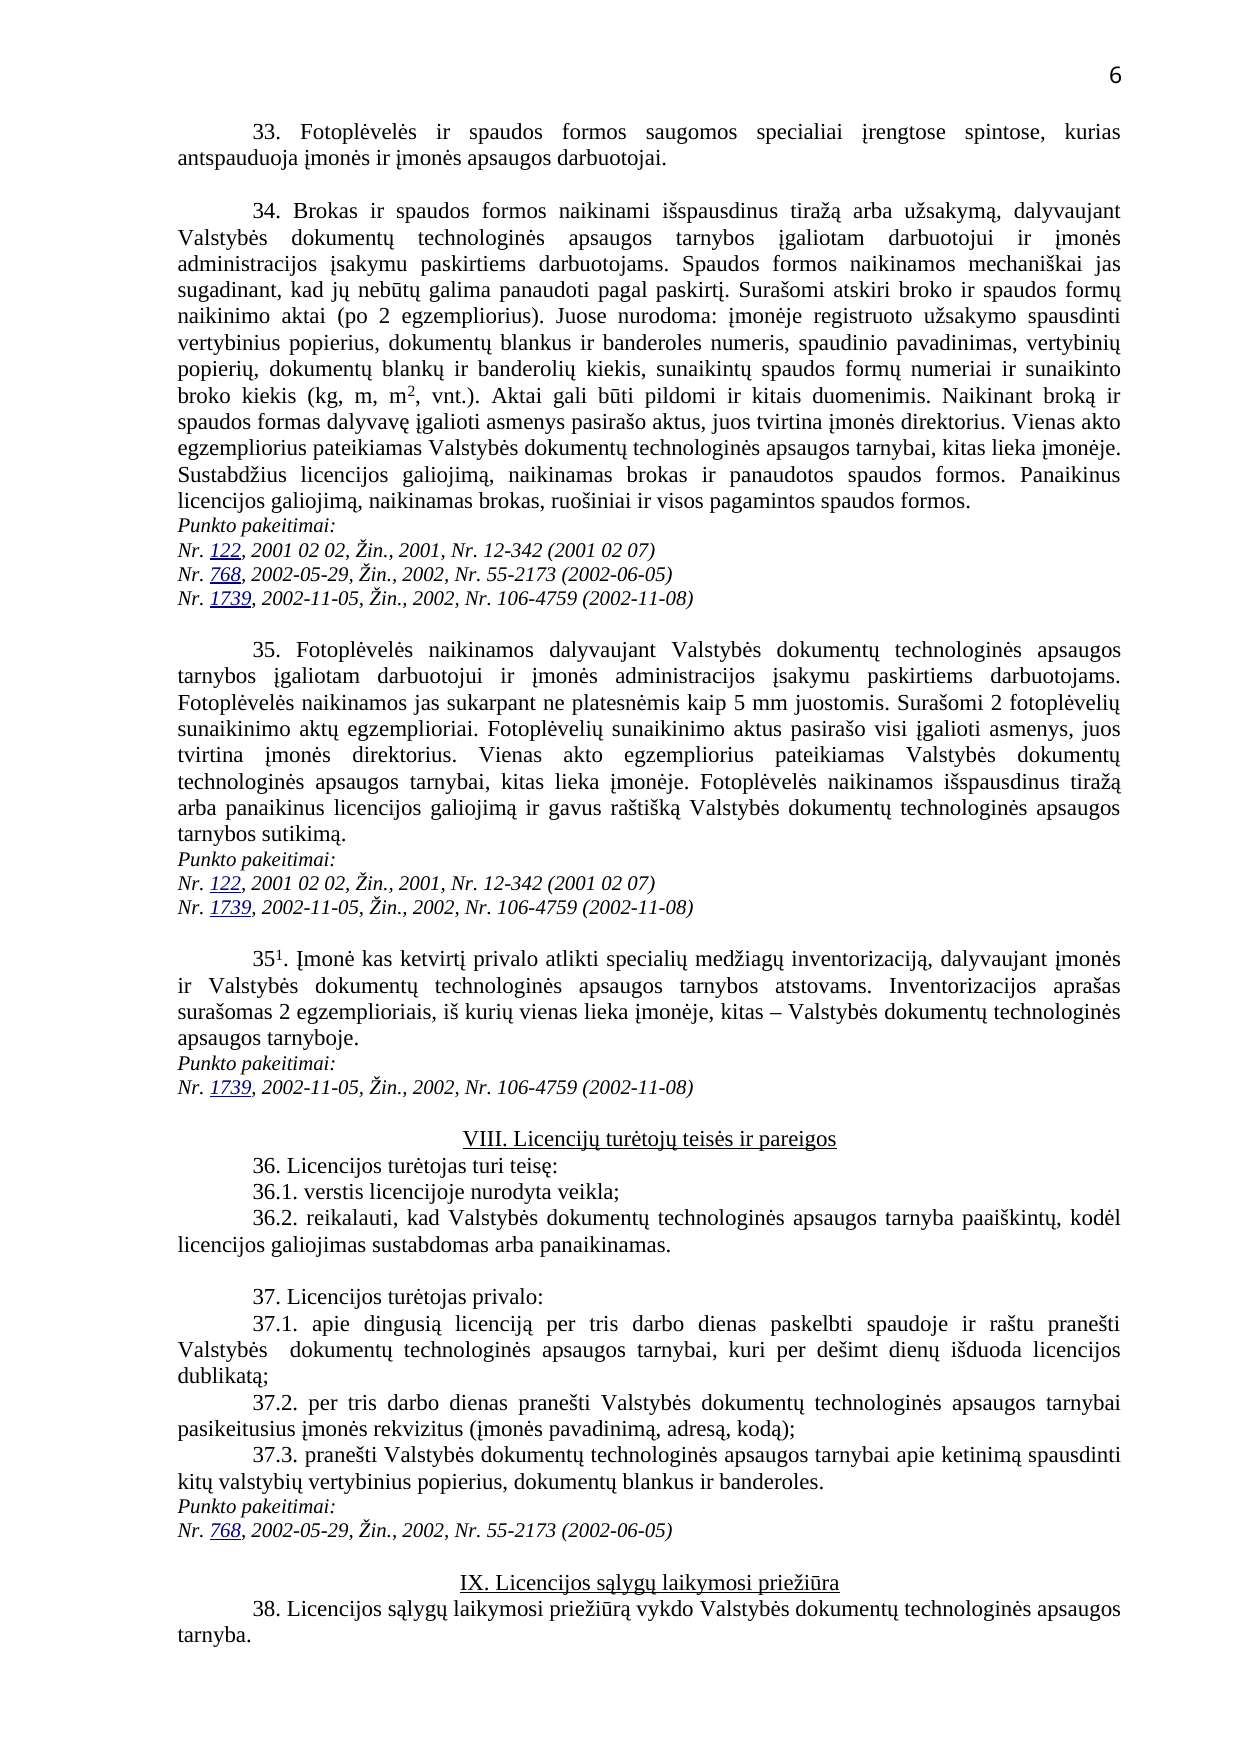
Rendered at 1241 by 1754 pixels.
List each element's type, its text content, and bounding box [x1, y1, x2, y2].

text Nr. 122, 2001 02 02, Žin., 2001, Nr. 12-342 (2001 02 07) [177, 871, 1122, 895]
text Nr. 122, 2001 02 02, Žin., 2001, Nr. 12-342 (2001 02 07) [177, 537, 1122, 562]
text Punkto pakeitimai: [177, 1051, 1122, 1075]
text 35. Fotoplėvelės naikinamos dalyvaujant Valstybės dokumentų technologinės apsaugos tarnybos įgaliotam darbuotojui ir įmonės administracijos įsakymu paskirtiems darbuotojams. Fotoplėvelės naikinamos jas sukarpant ne platesnėmis kaip 5 mm juostomis. Surašomi 2 fotoplėvelių sunaikinimo aktų egzemplioriai. Fotoplėvelių sunaikinimo aktus pasirašo visi įgalioti asmenys, juos tvirtina įmonės direktorius. Vienas akto egzempliorius pateikiamas Valstybės dokumentų technologinės apsaugos tarnybai, kitas lieka įmonėje. Fotoplėvelės naikinamos išspausdinus tiražą arba panaikinus licencijos galiojimą ir gavus raštišką Valstybės dokumentų technologinės apsaugos tarnybos sutikimą. [177, 636, 1122, 847]
text 36.2. reikalauti, kad Valstybės dokumentų technologinės apsaugos tarnyba paaiškintų, kodėl licencijos galiojimas sustabdomas arba panaikinamas. [177, 1204, 1122, 1257]
text 37.2. per tris darbo dienas pranešti Valstybės dokumentų technologinės apsaugos tarnybai pasikeitusius įmonės rekvizitus (įmonės pavadinimą, adresą, kodą); [177, 1389, 1122, 1442]
text 36.1. verstis licencijoje nurodyta veikla; [177, 1178, 1122, 1204]
text 33. Fotoplėvelės ir spaudos formos saugomos specialiai įrengtose spintose, kurias antspauduoja įmonės ir įmonės apsaugos darbuotojai. [177, 118, 1122, 171]
text Nr. 1739, 2002-11-05, Žin., 2002, Nr. 106-4759 (2002-11-08) [177, 586, 1122, 610]
text Punkto pakeitimai: [177, 513, 1122, 537]
text Punkto pakeitimai: [177, 847, 1122, 871]
text Nr. 768, 2002-05-29, Žin., 2002, Nr. 55-2173 (2002-06-05) [177, 1518, 1122, 1542]
text 37.3. pranešti Valstybės dokumentų technologinės apsaugos tarnybai apie ketinimą spausdinti kitų valstybių vertybinius popierius, dokumentų blankus ir banderoles. [177, 1442, 1122, 1494]
text 351. Įmonė kas ketvirtį privalo atlikti specialių medžiagų inventorizaciją, dalyvaujant įmonės ir Valstybės dokumentų technologinės apsaugos tarnybos atstovams. Inventorizacijos aprašas surašomas 2 egzemplioriais, iš kurių vienas lieka įmonėje, kitas – Valstybės dokumentų technologinės apsaugos tarnyboje. [177, 945, 1122, 1051]
subtitle VIII. Licencijų turėtojų teisės ir pareigos [177, 1125, 1122, 1152]
text Nr. 1739, 2002-11-05, Žin., 2002, Nr. 106-4759 (2002-11-08) [177, 1075, 1122, 1099]
text 34. Brokas ir spaudos formos naikinami išspausdinus tiražą arba užsakymą, dalyvaujant Valstybės dokumentų technologinės apsaugos tarnybos įgaliotam darbuotojui ir įmonės administracijos įsakymu paskirtiems darbuotojams. Spaudos formos naikinamos mechaniškai jas sugadinant, kad jų nebūtų galima panaudoti pagal paskirtį. Surašomi atskiri broko ir spaudos formų naikinimo aktai (po 2 egzempliorius). Juose nurodoma: įmonėje registruoto užsakymo spausdinti vertybinius popierius, dokumentų blankus ir banderoles numeris, spaudinio pavadinimas, vertybinių popierių, dokumentų blankų ir banderolių kiekis, sunaikintų spaudos formų numeriai ir sunaikinto broko kiekis (kg, m, m2, vnt.). Aktai gali būti pildomi ir kitais duomenimis. Naikinant broką ir spaudos formas dalyvavę įgalioti asmenys pasirašo aktus, juos tvirtina įmonės direktorius. Vienas akto egzempliorius pateikiamas Valstybės dokumentų technologinės apsaugos tarnybai, kitas lieka įmonėje. Sustabdžius licencijos galiojimą, naikinamas brokas ir panaudotos spaudos formos. Panaikinus licencijos galiojimą, naikinamas brokas, ruošiniai ir visos pagamintos spaudos formos. [177, 197, 1122, 513]
text Nr. 768, 2002-05-29, Žin., 2002, Nr. 55-2173 (2002-06-05) [177, 562, 1122, 586]
text 38. Licencijos sąlygų laikymosi priežiūrą vykdo Valstybės dokumentų technologinės apsaugos tarnyba. [177, 1595, 1122, 1648]
text 37. Licencijos turėtojas privalo: [177, 1283, 1122, 1310]
subtitle IX. Licencijos sąlygų laikymosi priežiūra [177, 1569, 1122, 1595]
text 37.1. apie dingusią licenciją per tris darbo dienas paskelbti spaudoje ir raštu pranešti Valstybės dokumentų technologinės apsaugos tarnybai, kuri per dešimt dienų išduoda licencijos dublikatą; [177, 1310, 1122, 1389]
text 36. Licencijos turėtojas turi teisę: [177, 1152, 1122, 1178]
text Nr. 1739, 2002-11-05, Žin., 2002, Nr. 106-4759 (2002-11-08) [177, 895, 1122, 919]
text Punkto pakeitimai: [177, 1494, 1122, 1518]
